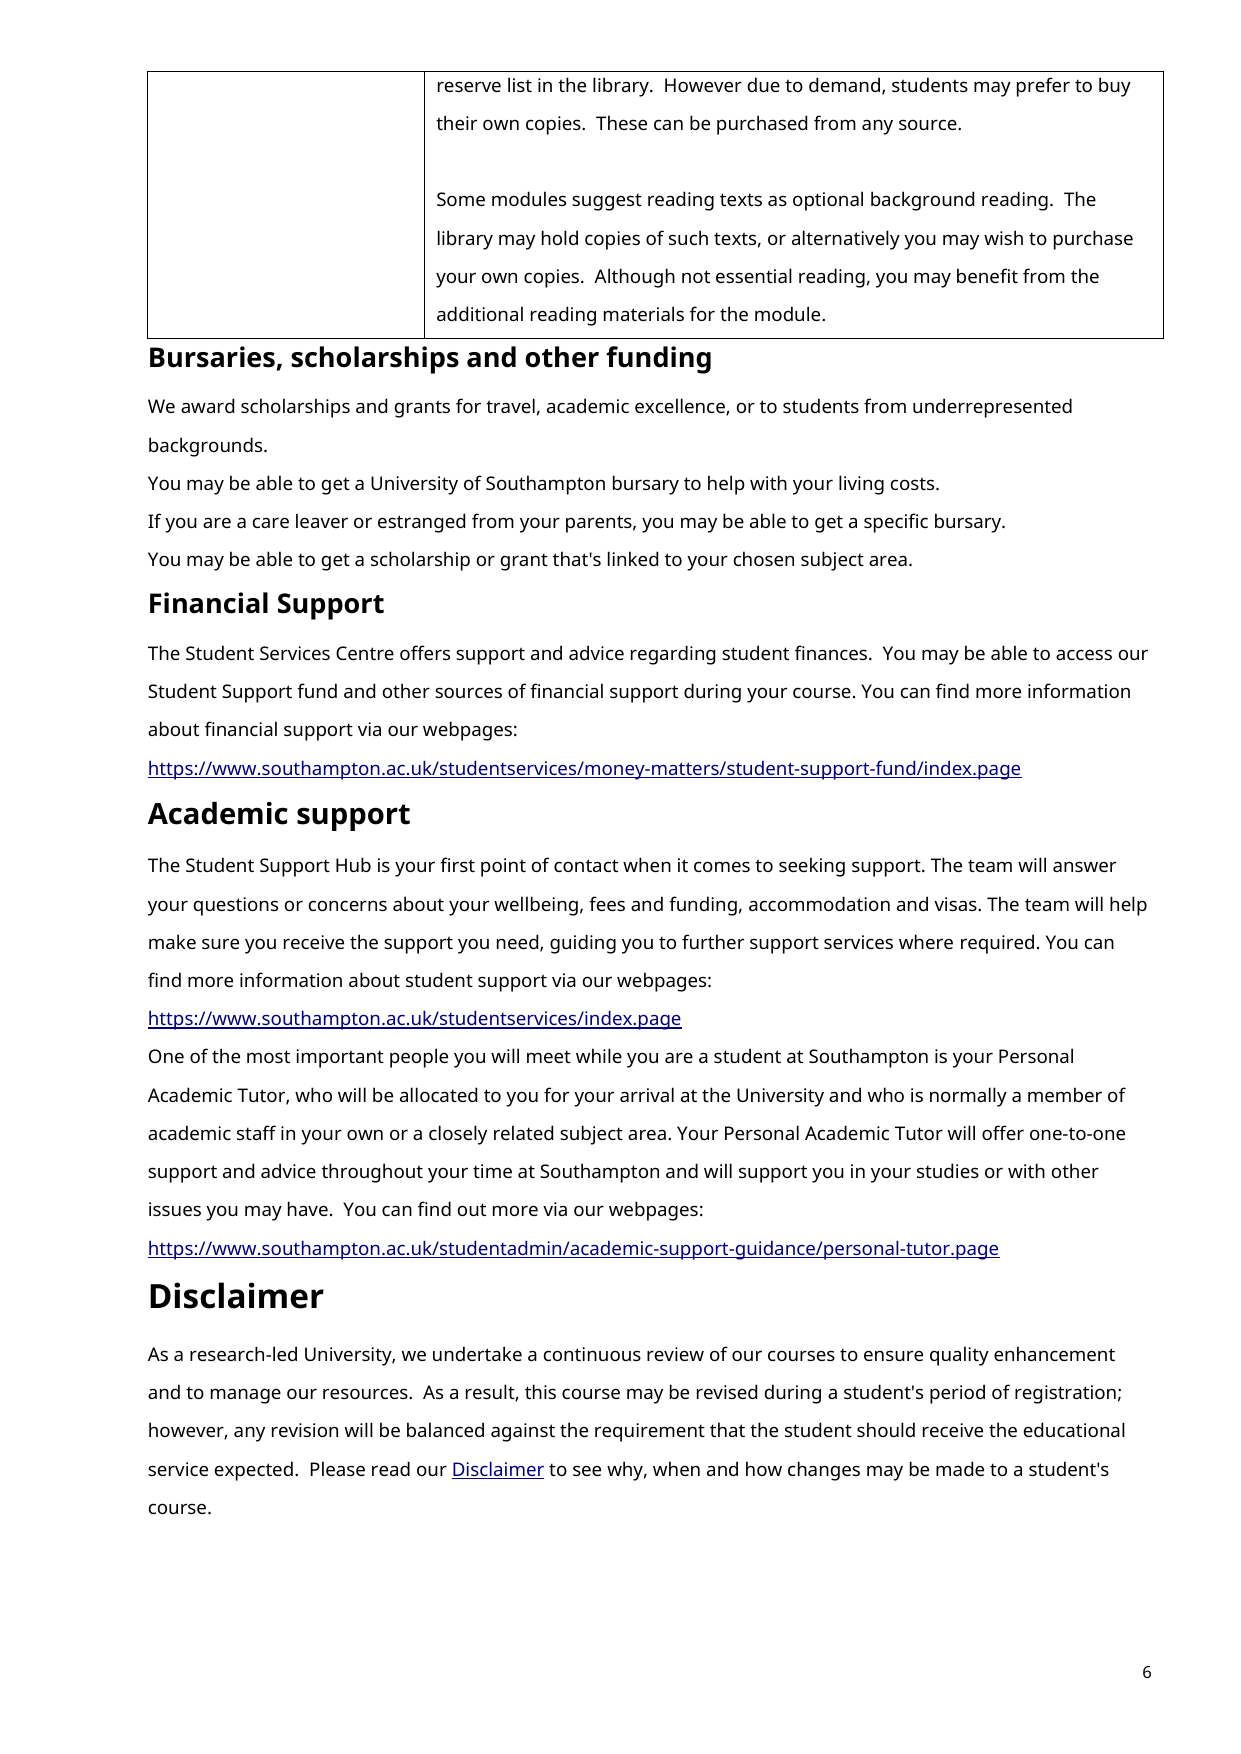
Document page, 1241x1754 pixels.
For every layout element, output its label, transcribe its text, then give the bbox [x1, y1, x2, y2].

text https://www.southampton.ac.uk/studentadmin/academic-support-guidance/personal-tutor.page [148, 1235, 1152, 1261]
text The Student Services Centre offers support and advice regarding student finances. You may be able to access our Student Support fund and other sources of financial support during your course. You can find more information about financial support via our webpages: https://www.southampton.ac.uk/studentservices/money-matters/student-support-fund/index.page [148, 640, 1152, 781]
subtitle Disclaimer [148, 1273, 1152, 1319]
text If you are a care leaver or estranged from your parents, you may be able to get a specific bursary. [148, 508, 1152, 534]
subtitle Bursaries, scholarships and other funding [148, 339, 1152, 375]
text We award scholarships and grants for travel, academic excellence, or to students from underrepresented backgrounds. [148, 394, 1152, 458]
text As a research-led University, we undertake a continuous review of our courses to ensure quality enhancement and to manage our resources. As a result, this course may be revised during a student's period of registration; however, any revision will be balanced against the requirement that the student should receive the educational service expected. Please read our Disclaimer to see why, when and how changes may be made to a student's course. [148, 1341, 1152, 1520]
text You may be able to get a University of Southampton bursary to help with your living costs. [148, 470, 1152, 496]
text You may be able to get a scholarship or grant that's linked to your chosen subject area. [148, 547, 1152, 572]
text One of the most important people you will meet while you are a student at Southampton is your Personal Academic Tutor, who will be allocated to you for your arrival at the University and who is normally a member of academic staff in your own or a closely related subject area. Your Personal Academic Tutor will offer one-to-one support and advice throughout your time at Southampton and will support you in your studies or with other issues you may have. You can find out more via our webpages: [148, 1044, 1152, 1222]
table_cell reserve list in the library. However due to demand, students may prefer to buy their own copies. These can be purchased from any source. Some modules suggest reading texts as optional background reading. The library may hold copies of such texts, or alternatively you may wish to purchase your own copies. Although not essential reading, you may benefit from the additional reading materials for the module. [425, 72, 1163, 337]
text https://www.southampton.ac.uk/studentservices/index.page [148, 1006, 1152, 1031]
subtitle Financial Support [148, 585, 1152, 622]
table_cell [148, 72, 424, 337]
text The Student Support Hub is your first point of contact when it comes to seeking support. The team will answer your questions or concerns about your wellbeing, fees and funding, accommodation and visas. The team will help make sure you receive the support you need, guiding you to further support services where required. You can find more information about student support via our webpages: [148, 853, 1152, 993]
subtitle Academic support [148, 793, 1152, 833]
